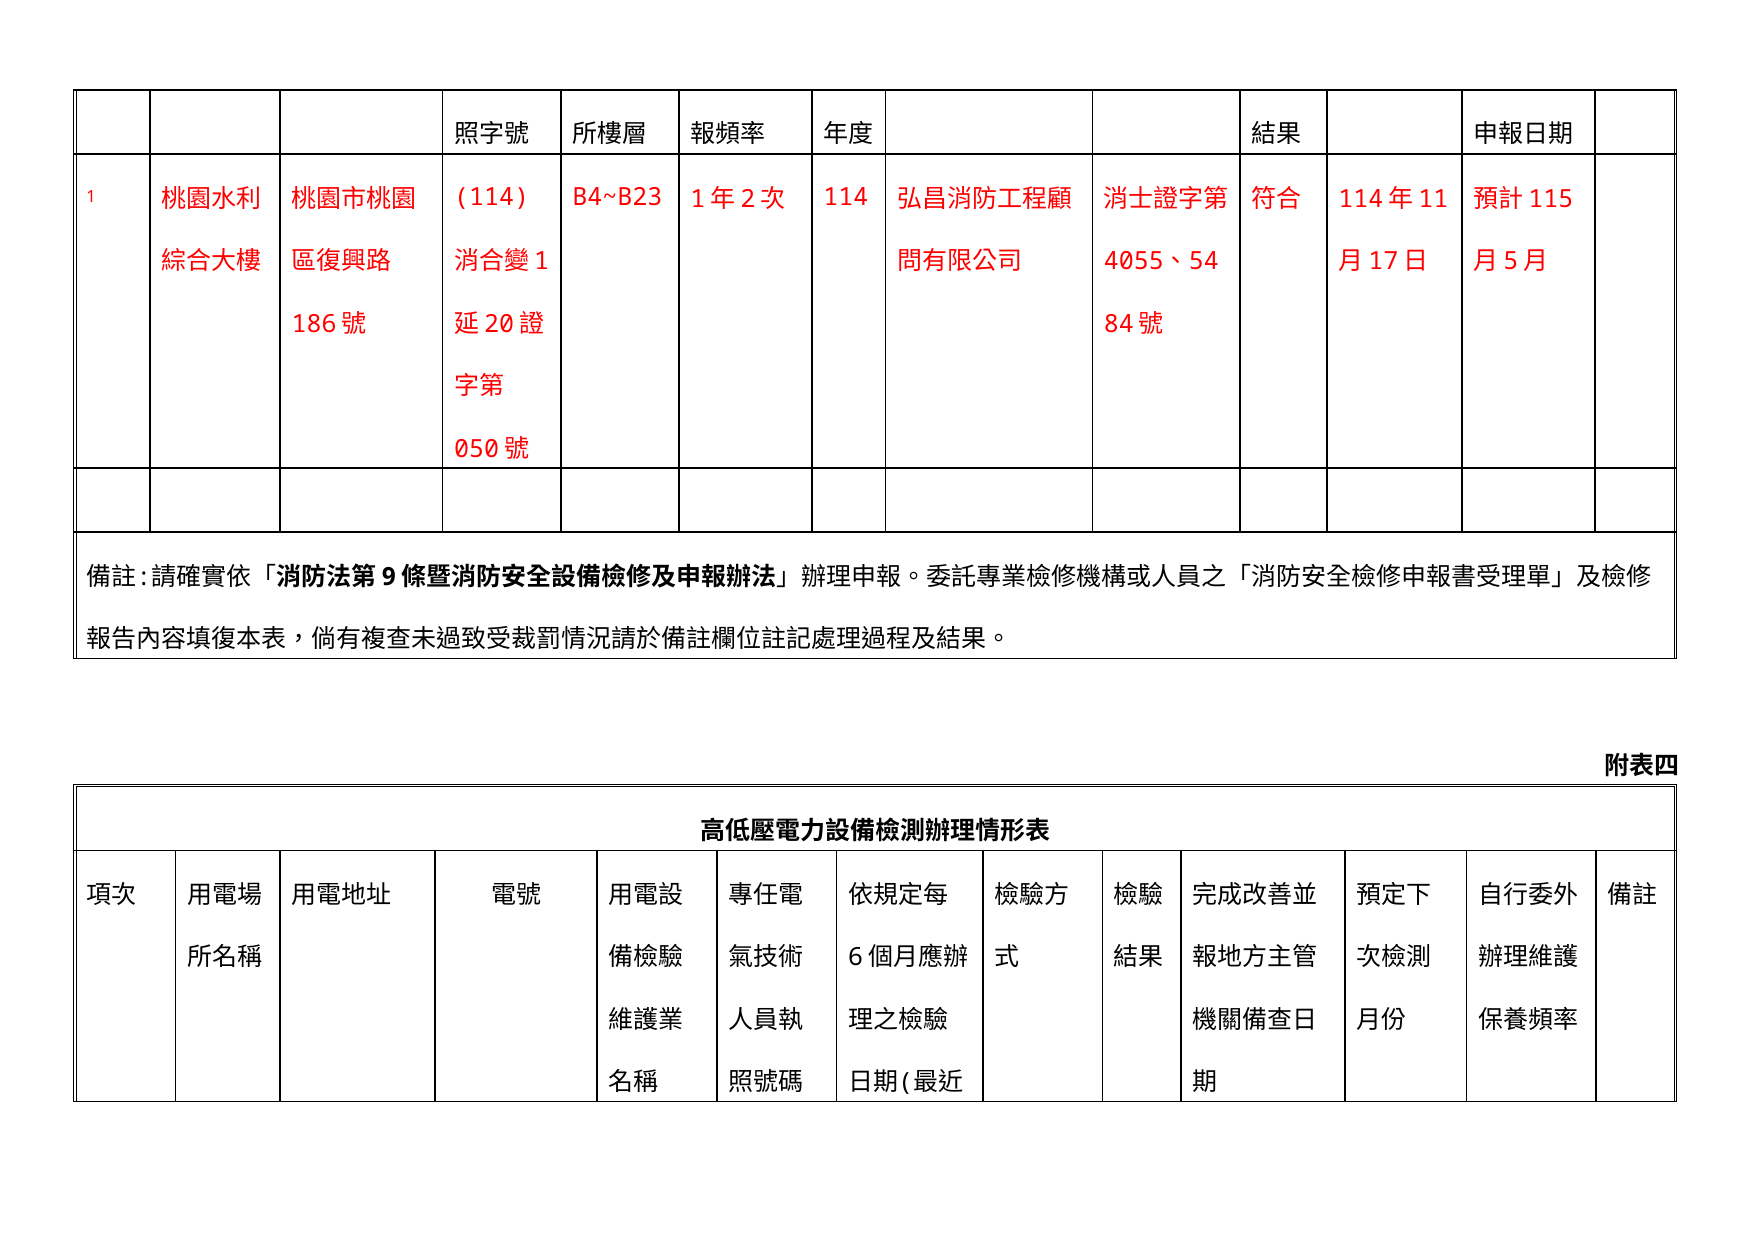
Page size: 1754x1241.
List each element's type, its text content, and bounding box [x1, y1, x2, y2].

table_cell 備註:請確實依「消防法第9條暨消防安全設備檢修及申報辦法」辦理申報。委託專業檢修機構或人員之「消防安全檢修申報書受理單」及檢修報告內容填復本表，倘有複查未過致受裁罰情況請於備註欄位註記處理過程及結果。 [77, 533, 1674, 658]
table_cell [1328, 91, 1461, 153]
table_cell 桃園市桃園區復興路186號 [281, 155, 442, 467]
table_cell [1596, 469, 1674, 531]
table_cell 照字號 [443, 91, 560, 153]
table_cell 1 [77, 155, 149, 467]
table_cell [1328, 469, 1461, 531]
table_cell 年度 [813, 91, 885, 153]
table_cell 弘昌消防工程顧問有限公司 [886, 155, 1092, 467]
table_cell [1596, 91, 1674, 153]
text 附表四 [75, 722, 1679, 784]
table_cell 完成改善並報地方主管機關備查日期 [1182, 851, 1344, 1101]
table_cell [886, 469, 1092, 531]
table_cell 電號 [436, 851, 596, 1101]
table_cell B4~B23 [562, 155, 678, 467]
table_cell 結果 [1241, 91, 1326, 153]
table_cell [1093, 469, 1239, 531]
table_cell 自行委外辦理維護保養頻率 [1467, 851, 1595, 1101]
table_cell 預計115月5月 [1463, 155, 1594, 467]
table_cell (114)消合變1延20證字第050號 [443, 155, 560, 467]
table_cell 預定下次檢測月份 [1346, 851, 1466, 1101]
table_cell 消士證字第4055、5484號 [1093, 155, 1239, 467]
table_cell [443, 469, 560, 531]
table_cell 檢驗方式 [984, 851, 1102, 1101]
table_cell [77, 469, 149, 531]
table_cell 114 [813, 155, 885, 467]
table_cell 項次 [77, 851, 175, 1101]
table_cell 申報日期 [1463, 91, 1594, 153]
table_cell [1093, 91, 1239, 153]
table_cell 所樓層 [562, 91, 678, 153]
table_header 高低壓電力設備檢測辦理情形表 [77, 787, 1674, 850]
table_cell 報頻率 [680, 91, 811, 153]
table_cell 114年11月17日 [1328, 155, 1461, 467]
table_cell [77, 91, 149, 153]
table_cell 依規定每 6個月應辦理之檢驗日期(最近 [837, 851, 982, 1101]
table_cell 專任電氣技術人員執照號碼 [718, 851, 836, 1101]
table_cell [562, 469, 678, 531]
table_cell [680, 469, 811, 531]
table_cell 符合 [1241, 155, 1326, 467]
table_cell 用電設備檢驗維護業名稱 [598, 851, 716, 1101]
table_cell [281, 91, 442, 153]
table_cell [151, 91, 279, 153]
table_cell [813, 469, 885, 531]
table_cell 用電場所名稱 [176, 851, 279, 1101]
table_cell [1463, 469, 1594, 531]
table_cell 桃園水利綜合大樓 [151, 155, 279, 467]
table_cell [151, 469, 279, 531]
table_cell 用電地址 [281, 851, 434, 1101]
table_cell 備註 [1597, 851, 1674, 1101]
table_cell 1年2次 [680, 155, 811, 467]
table_cell 檢驗結果 [1103, 851, 1180, 1101]
table_cell [1596, 155, 1674, 467]
table_cell [281, 469, 442, 531]
table_cell [1241, 469, 1326, 531]
table_cell [886, 91, 1092, 153]
